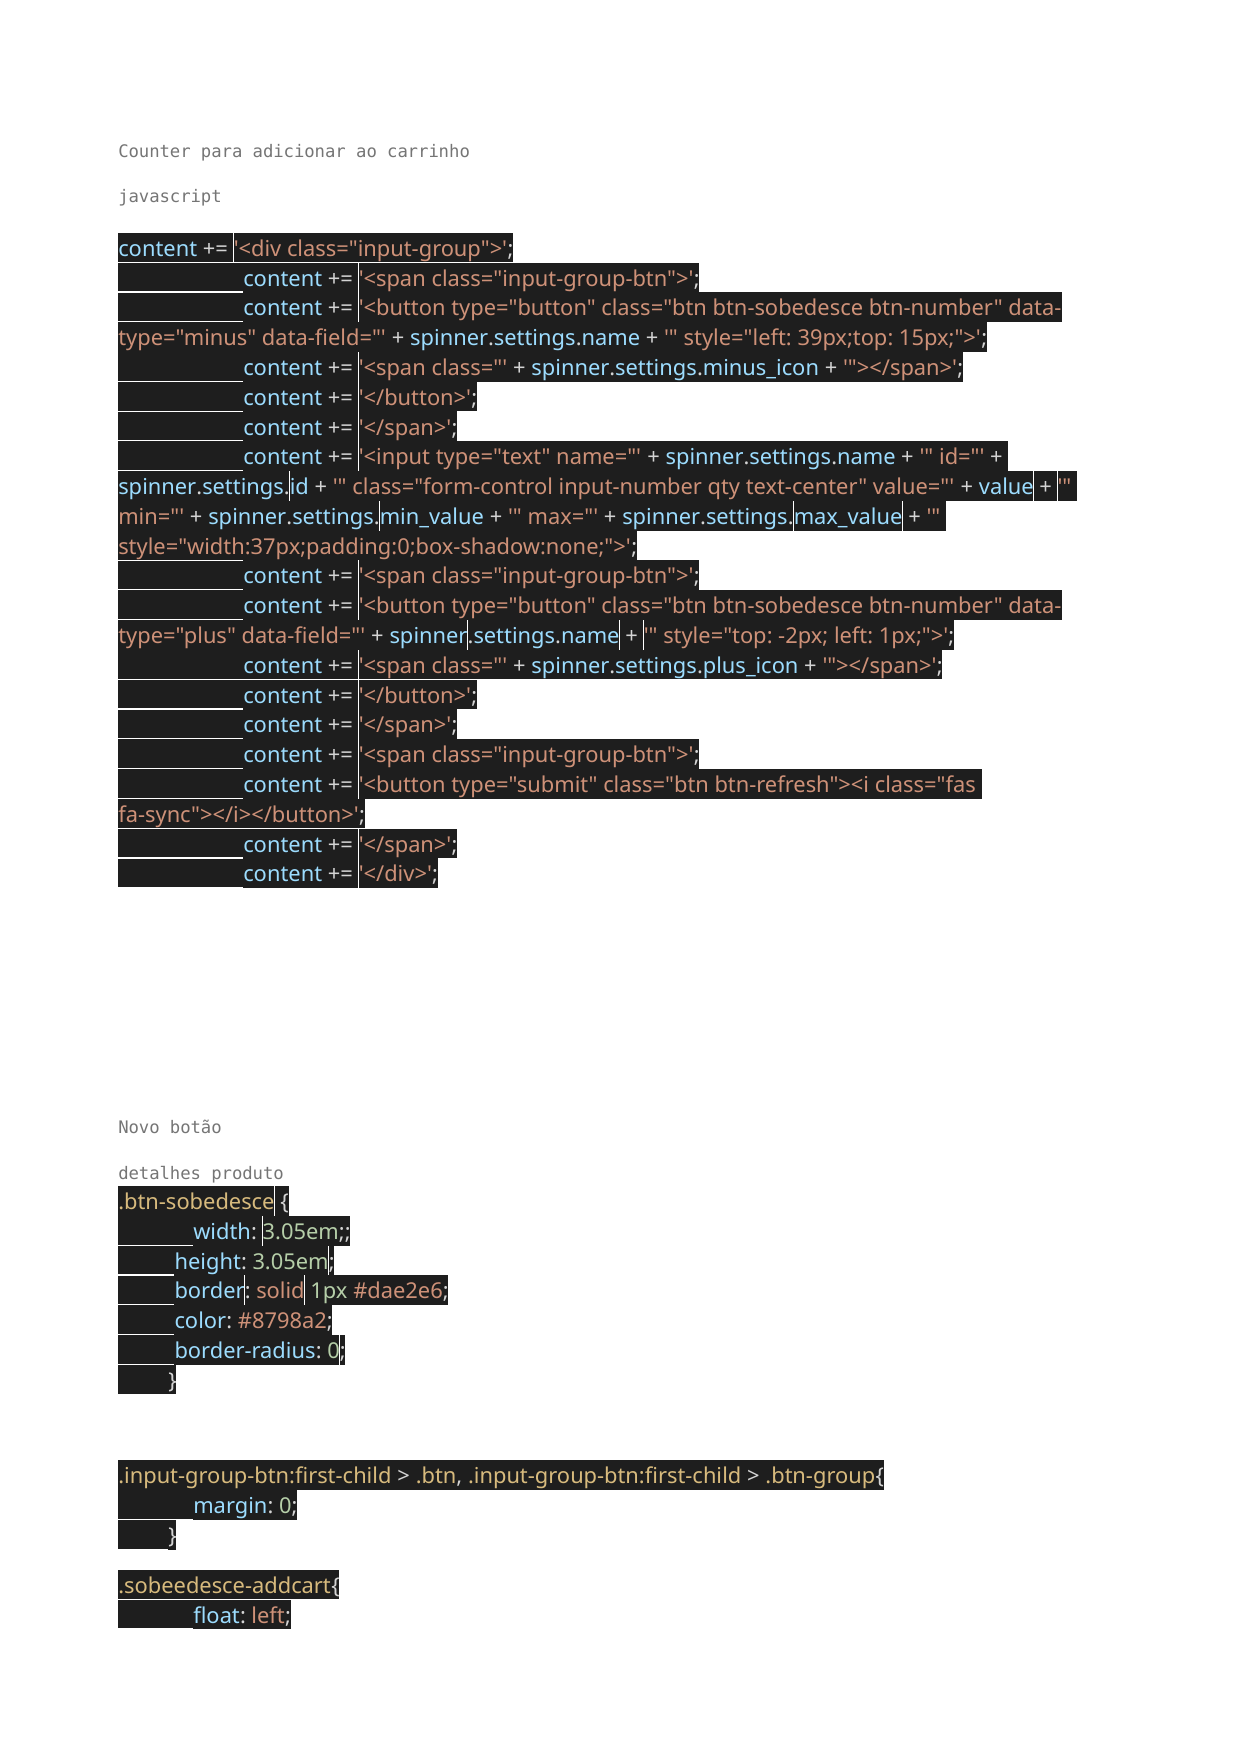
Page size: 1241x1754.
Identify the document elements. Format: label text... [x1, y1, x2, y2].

text content += '<input type="text" name="' + spinner.settings.name + '" id="' + spinner.settings.id + '" class="form-control input-number qty text-center" value="' + value + '" min="' + spinner.settings.min_value + '" max="' + spinner.settings.max_value + '" style="width:37px;padding:0;box-shadow:none;">'; [118, 441, 1122, 560]
text content += '</button>'; [118, 382, 1122, 411]
text content += '</span>'; [118, 411, 1122, 441]
text content += '<span class="' + spinner.settings.minus_icon + '"></span>'; [118, 352, 1122, 382]
text } [118, 1365, 1122, 1394]
text .input-group-btn:first-child > .btn, .input-group-btn:first-child > .btn-group{ [118, 1460, 1122, 1490]
text float: left; [118, 1599, 1122, 1629]
text .sobeedesce-addcart{ [118, 1570, 1122, 1599]
text detalhes produto [118, 1163, 1122, 1183]
text margin: 0; [118, 1490, 1122, 1520]
text content += '</button>'; [118, 679, 1122, 709]
text Novo botão [118, 1117, 1122, 1137]
text content += '<span class="' + spinner.settings.plus_icon + '"></span>'; [118, 650, 1122, 679]
text content += '<span class="input-group-btn">'; [118, 739, 1122, 769]
text content += '<span class="input-group-btn">'; [118, 560, 1122, 590]
text .btn-sobedesce { [118, 1186, 1122, 1216]
text content += '<div class="input-group">'; [118, 233, 1122, 262]
text border-radius: 0; [118, 1335, 1122, 1365]
text Counter para adicionar ao carrinho [118, 141, 1122, 161]
text content += '<button type="submit" class="btn btn-refresh"><i class="fas fa-sync"></i></button>'; [118, 769, 1122, 828]
text color: #8798a2; [118, 1305, 1122, 1335]
text content += '</span>'; [118, 709, 1122, 739]
text content += '</span>'; [118, 828, 1122, 858]
text border: solid 1px #dae2e6; [118, 1275, 1122, 1305]
text content += '<span class="input-group-btn">'; [118, 262, 1122, 292]
text content += '<button type="button" class="btn btn-sobedesce btn-number" data-type="plus" data-field="' + spinner.settings.name + '" style="top: -2px; left: 1px;">'; [118, 590, 1122, 650]
text width: 3.05em;; [118, 1216, 1122, 1246]
text height: 3.05em; [118, 1246, 1122, 1275]
text } [118, 1520, 1122, 1550]
text content += '<button type="button" class="btn btn-sobedesce btn-number" data-type="minus" data-field="' + spinner.settings.name + '" style="left: 39px;top: 15px;">'; [118, 292, 1122, 352]
text content += '</div>'; [118, 858, 1122, 888]
text javascript [118, 187, 1122, 207]
